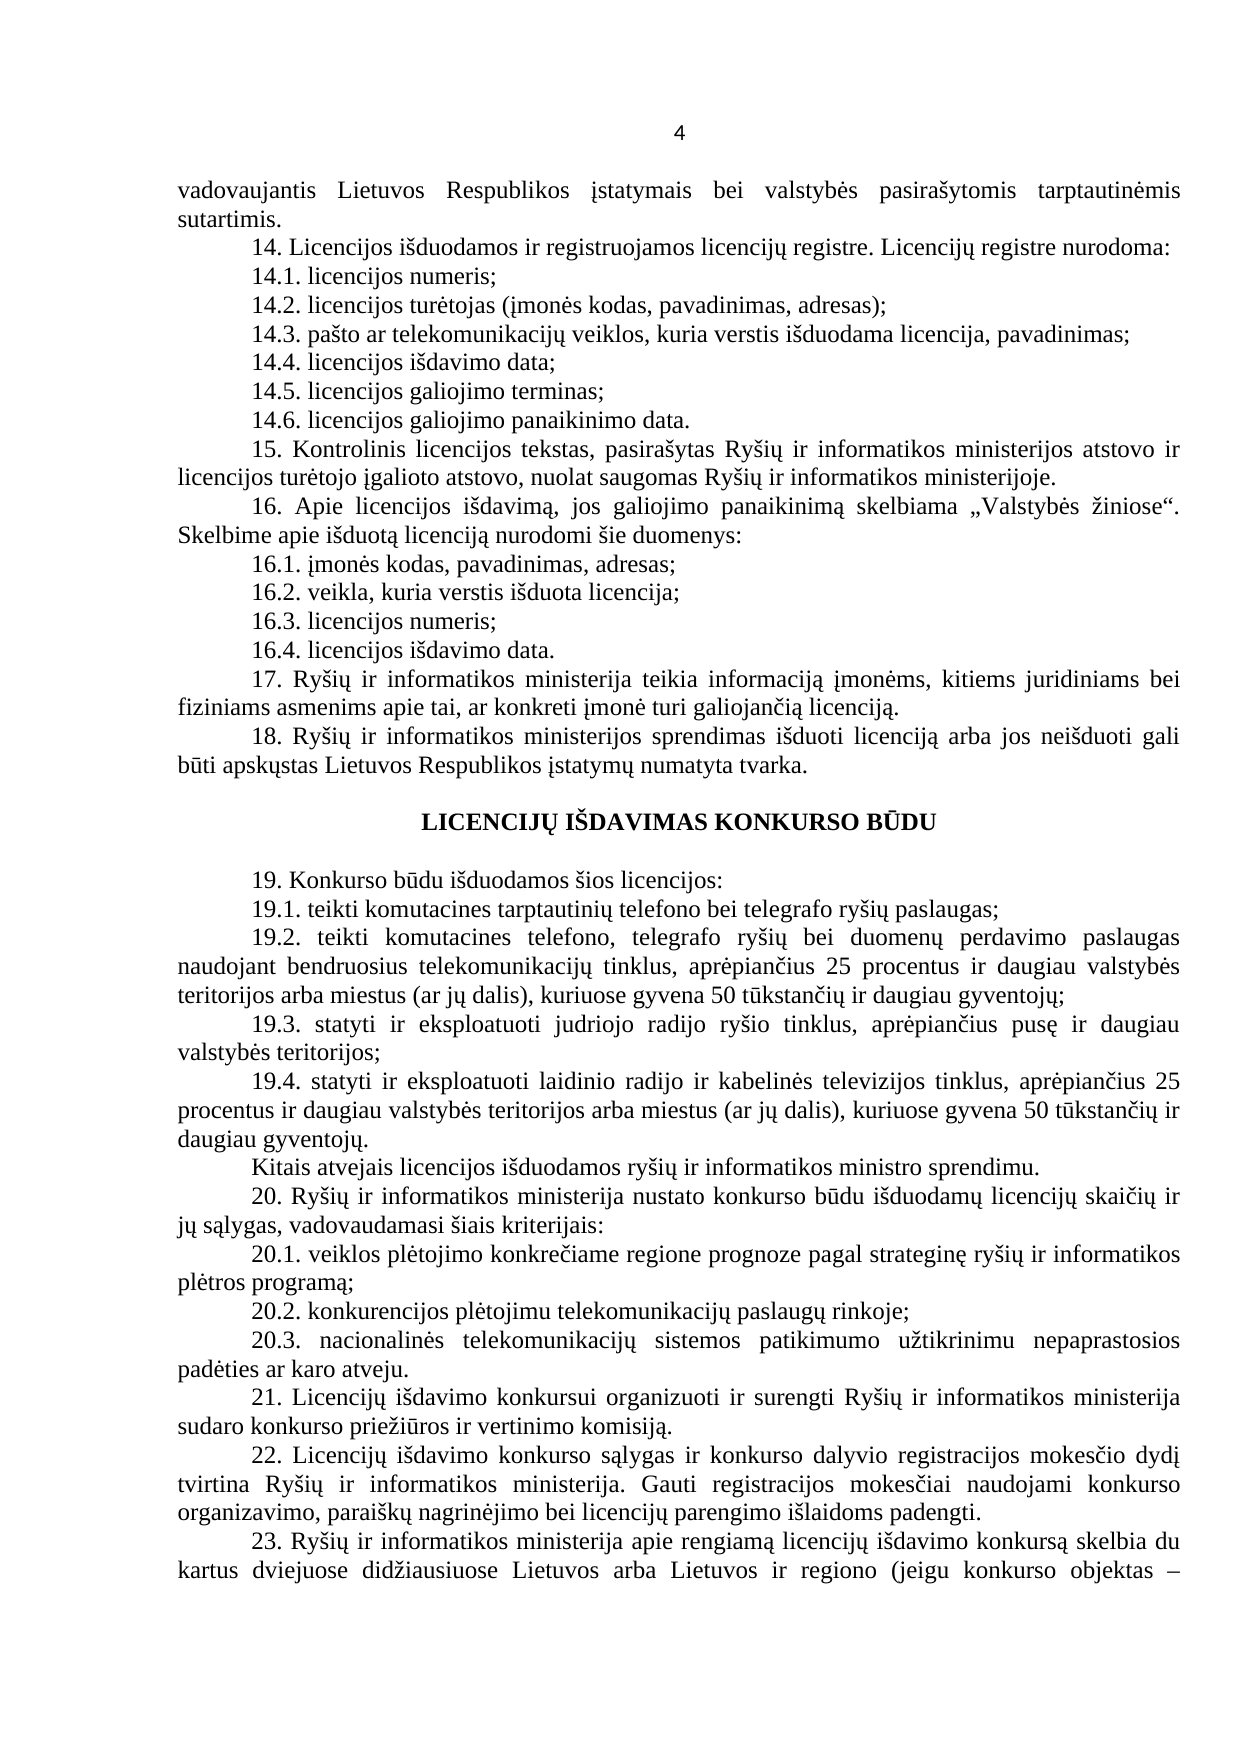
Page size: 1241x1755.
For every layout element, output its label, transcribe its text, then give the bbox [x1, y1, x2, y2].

text LICENCIJŲ IŠDAVIMAS KONKURSO BŪDU [177, 807, 1181, 836]
text 16. Apie licencijos išdavimą, jos galiojimo panaikinimą skelbiama „Valstybės žiniose“. Skelbime apie išduotą licenciją nurodomi šie duomenys: [177, 491, 1181, 549]
text 19.3. statyti ir eksploatuoti judriojo radijo ryšio tinklus, aprėpiančius pusę ir daugiau valstybės teritorijos; [177, 1009, 1181, 1066]
text 16.2. veikla, kuria verstis išduota licencija; [177, 577, 1181, 606]
text 14.2. licencijos turėtojas (įmonės kodas, pavadinimas, adresas); [177, 290, 1181, 319]
text 19.4. statyti ir eksploatuoti laidinio radijo ir kabelinės televizijos tinklus, aprėpiančius 25 procentus ir daugiau valstybės teritorijos arba miestus (ar jų dalis), kuriuose gyvena 50 tūkstančių ir daugiau gyventojų. [177, 1066, 1181, 1152]
text 14. Licencijos išduodamos ir registruojamos licencijų registre. Licencijų registre nurodoma: [177, 232, 1181, 261]
text 19.1. teikti komutacines tarptautinių telefono bei telegrafo ryšių paslaugas; [177, 894, 1181, 922]
text 14.4. licencijos išdavimo data; [177, 347, 1181, 376]
text 19.2. teikti komutacines telefono, telegrafo ryšių bei duomenų perdavimo paslaugas naudojant bendruosius telekomunikacijų tinklus, aprėpiančius 25 procentus ir daugiau valstybės teritorijos arba miestus (ar jų dalis), kuriuose gyvena 50 tūkstančių ir daugiau gyventojų; [177, 922, 1181, 1009]
text 16.3. licencijos numeris; [177, 606, 1181, 635]
text 20.3. nacionalinės telekomunikacijų sistemos patikimumo užtikrinimu nepaprastosios padėties ar karo atveju. [177, 1325, 1181, 1382]
text 16.1. įmonės kodas, pavadinimas, adresas; [177, 549, 1181, 577]
text 15. Kontrolinis licencijos tekstas, pasirašytas Ryšių ir informatikos ministerijos atstovo ir licencijos turėtojo įgalioto atstovo, nuolat saugomas Ryšių ir informatikos ministerijoje. [177, 434, 1181, 491]
text 22. Licencijų išdavimo konkurso sąlygas ir konkurso dalyvio registracijos mokesčio dydį tvirtina Ryšių ir informatikos ministerija. Gauti registracijos mokesčiai naudojami konkurso organizavimo, paraiškų nagrinėjimo bei licencijų parengimo išlaidoms padengti. [177, 1440, 1181, 1526]
text 16.4. licencijos išdavimo data. [177, 635, 1181, 664]
text 19. Konkurso būdu išduodamos šios licencijos: [177, 865, 1181, 894]
text 14.1. licencijos numeris; [177, 261, 1181, 290]
text 14.5. licencijos galiojimo terminas; [177, 376, 1181, 405]
text 14.3. pašto ar telekomunikacijų veiklos, kuria verstis išduodama licencija, pavadinimas; [177, 319, 1181, 347]
text Kitais atvejais licencijos išduodamos ryšių ir informatikos ministro sprendimu. [177, 1152, 1181, 1181]
text 18. Ryšių ir informatikos ministerijos sprendimas išduoti licenciją arba jos neišduoti gali būti apskųstas Lietuvos Respublikos įstatymų numatyta tvarka. [177, 721, 1181, 779]
text vadovaujantis Lietuvos Respublikos įstatymais bei valstybės pasirašytomis tarptautinėmis sutartimis. [177, 175, 1181, 232]
text 17. Ryšių ir informatikos ministerija teikia informaciją įmonėms, kitiems juridiniams bei fiziniams asmenims apie tai, ar konkreti įmonė turi galiojančią licenciją. [177, 664, 1181, 721]
text 21. Licencijų išdavimo konkursui organizuoti ir surengti Ryšių ir informatikos ministerija sudaro konkurso priežiūros ir vertinimo komisiją. [177, 1382, 1181, 1440]
text 23. Ryšių ir informatikos ministerija apie rengiamą licencijų išdavimo konkursą skelbia du kartus dviejuose didžiausiuose Lietuvos arba Lietuvos ir regiono (jeigu konkurso objektas – [177, 1526, 1181, 1584]
text 20.2. konkurencijos plėtojimu telekomunikacijų paslaugų rinkoje; [177, 1296, 1181, 1325]
text 20.1. veiklos plėtojimo konkrečiame regione prognoze pagal strateginę ryšių ir informatikos plėtros programą; [177, 1239, 1181, 1296]
text 20. Ryšių ir informatikos ministerija nustato konkurso būdu išduodamų licencijų skaičių ir jų sąlygas, vadovaudamasi šiais kriterijais: [177, 1181, 1181, 1239]
text 14.6. licencijos galiojimo panaikinimo data. [177, 405, 1181, 434]
